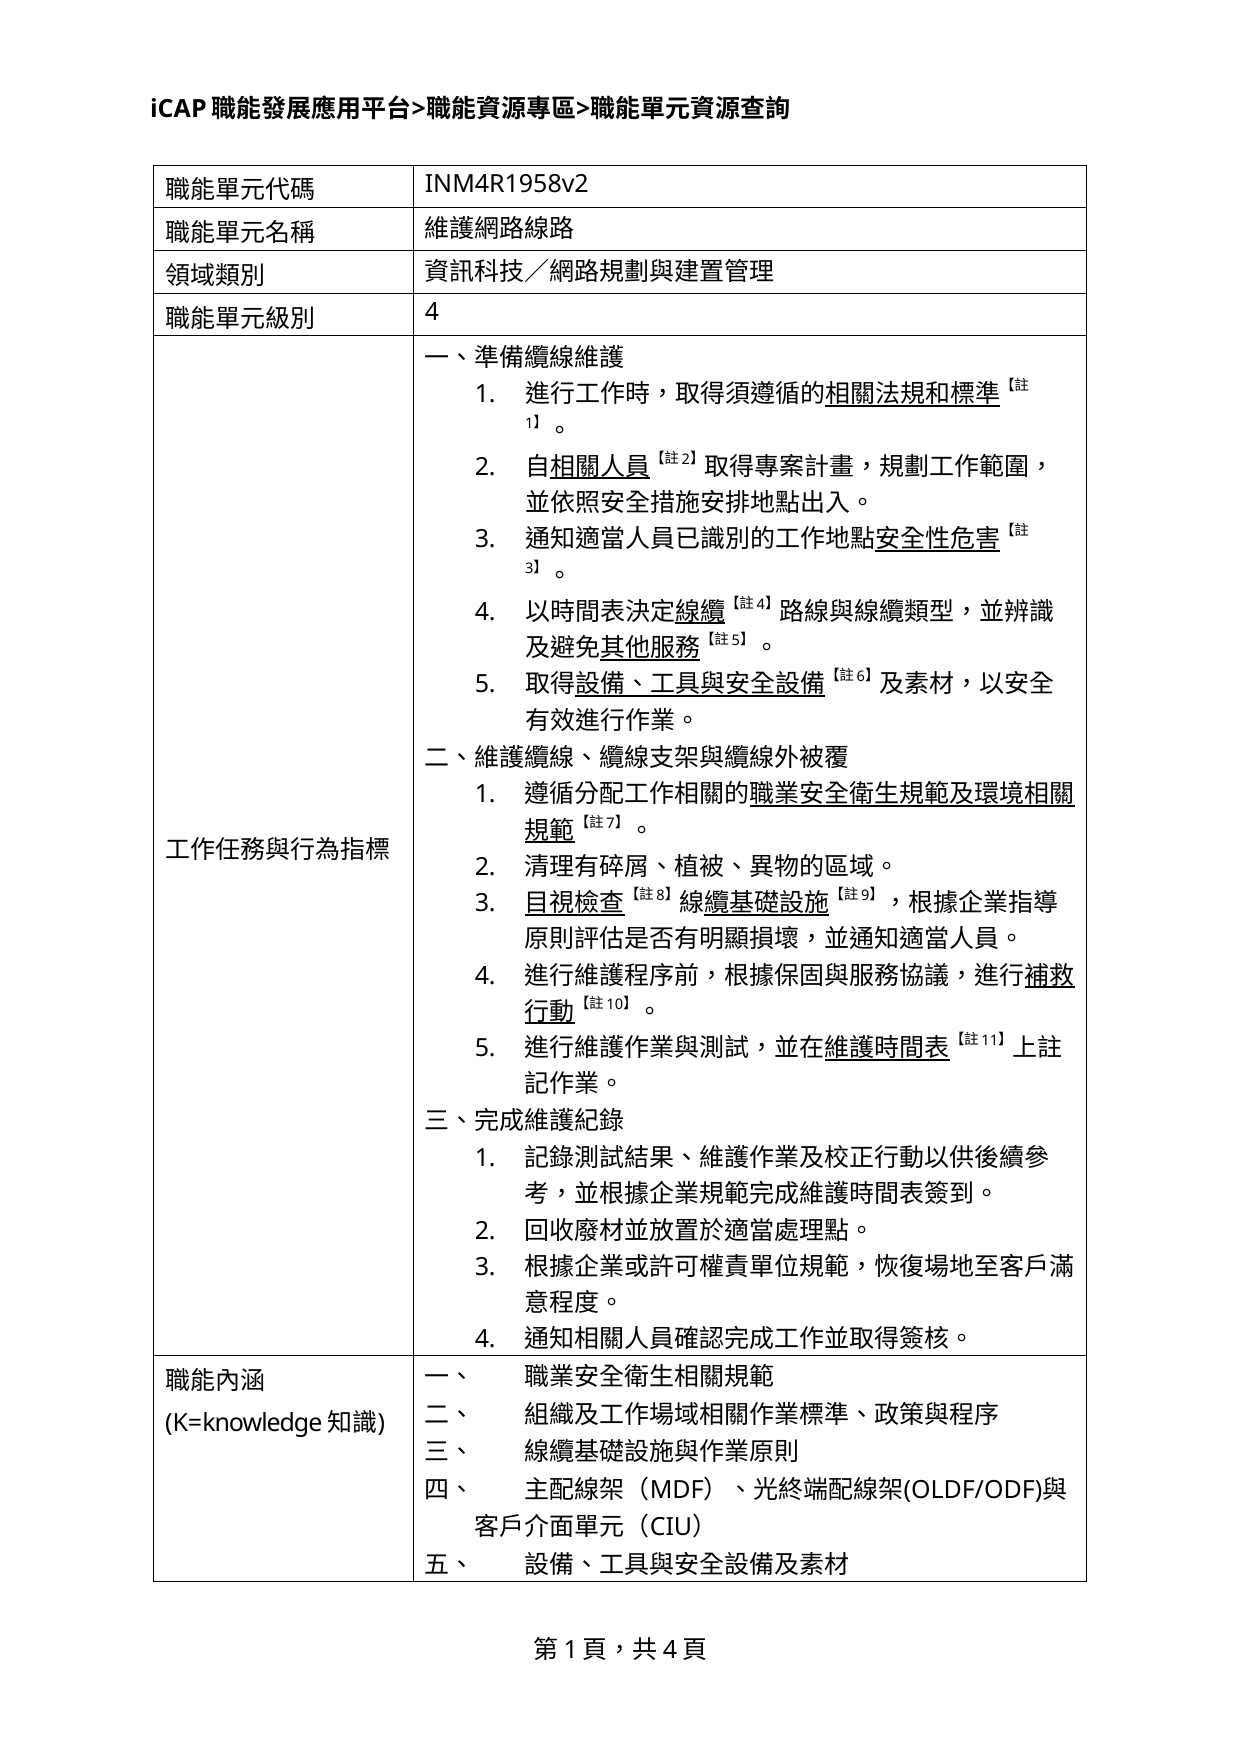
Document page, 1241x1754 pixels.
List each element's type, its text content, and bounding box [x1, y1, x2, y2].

table_cell 維護網路線路 [414, 208, 1086, 250]
table_cell 職能單元級別 [154, 294, 413, 335]
table_cell 職能內涵 (K=knowledge知識) [154, 1356, 413, 1581]
table_cell 職業安全衛生相關規範 組織及工作場域相關作業標準、政策與程序 線纜基礎設施與作業原則 主配線架（MDF）、光終端配線架(OLDF/ODF)與客戶介面單元（CIU） 設備、工具與安全設備及素材 現場發生的常見問題與困難 電性質或光性質測試方法與效能需求 [414, 1356, 1086, 1581]
table_cell 職能單元名稱 [154, 208, 413, 250]
table_cell 準備纜線維護 進行工作時，取得須遵循的相關法規和標準【註1】。 自相關人員【註2】取得專案計畫，規劃工作範圍，並依照安全措施安排地點出入。 通知適當人員已識別的工作地點安全性危害【註3】。 以時間表決定線纜【註4】路線與線纜類型，並辨識及避免其他服務【註5】。 取得設備、工具與安全設備【註6】及素材，以安全有效進行作業。 維護纜線、纜線支架與纜線外被覆 遵循分配工作相關的職業安全衛生規範及環境相關規範【註7】。 清理有碎屑、植被、異物的區域。 目視檢查【註8】線纜基礎設施【註9】，根據企業指導原則評估是否有明顯損壞，並通知適當人員。 進行維護程序前，根據保固與服務協議，進行補救行動【註10】。 進行維護作業與測試，並在維護時間表【註11】上註記作業。 完成維護紀錄 記錄測試結果、維護作業及校正行動以供後續參考，並根據企業規範完成維護時間表簽到。 回收廢材並放置於適當處理點。 根據企業或許可權責單位規範，恢復場地至客戶滿意程度。 通知相關人員確認完成工作並取得簽核。 [414, 336, 1086, 1355]
table_cell 資訊科技／網路規劃與建置管理 [414, 251, 1086, 293]
table_cell 領域類別 [154, 251, 413, 293]
table_cell 工作任務與行為指標 [154, 336, 413, 1355]
table_header INM4R1958v2 [414, 166, 1086, 207]
table_header 職能單元代碼 [154, 166, 413, 207]
table_cell 4 [414, 294, 1086, 335]
